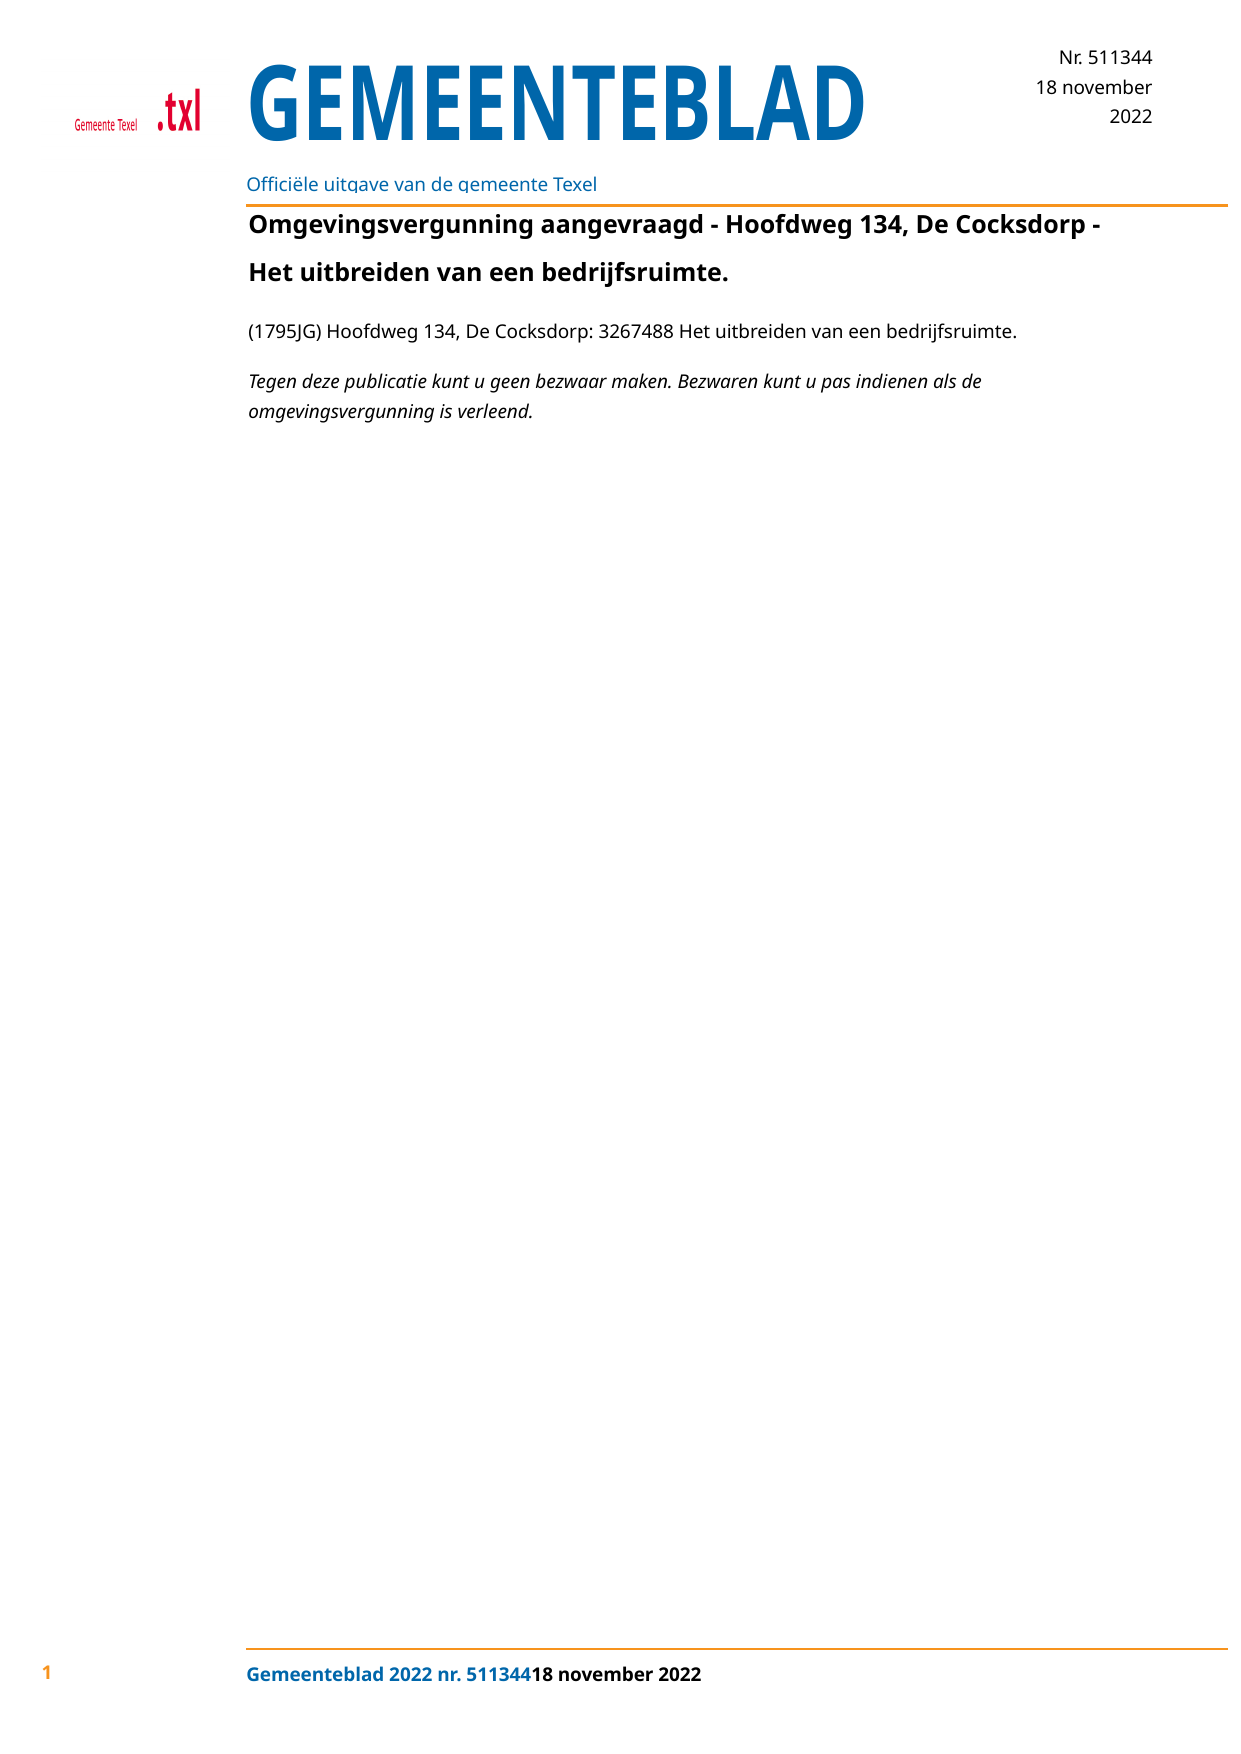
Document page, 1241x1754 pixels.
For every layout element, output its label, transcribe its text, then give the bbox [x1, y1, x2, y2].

text Tegen deze publicatie kunt u geen bezwaar maken. Bezwaren kunt u pas indienen als de omgevingsvergunning is verleend. [248, 368, 1152, 424]
picture [41, 47, 231, 172]
text Omgevingsvergunning aangevraagd - Hoofdweg 134, De Cocksdorp - Het uitbreiden van een bedrijfsruimte. [248, 207, 1152, 288]
text (1795JG) Hoofdweg 134, De Cocksdorp: 3267488 Het uitbreiden van een bedrijfsruimte. [248, 318, 1152, 344]
